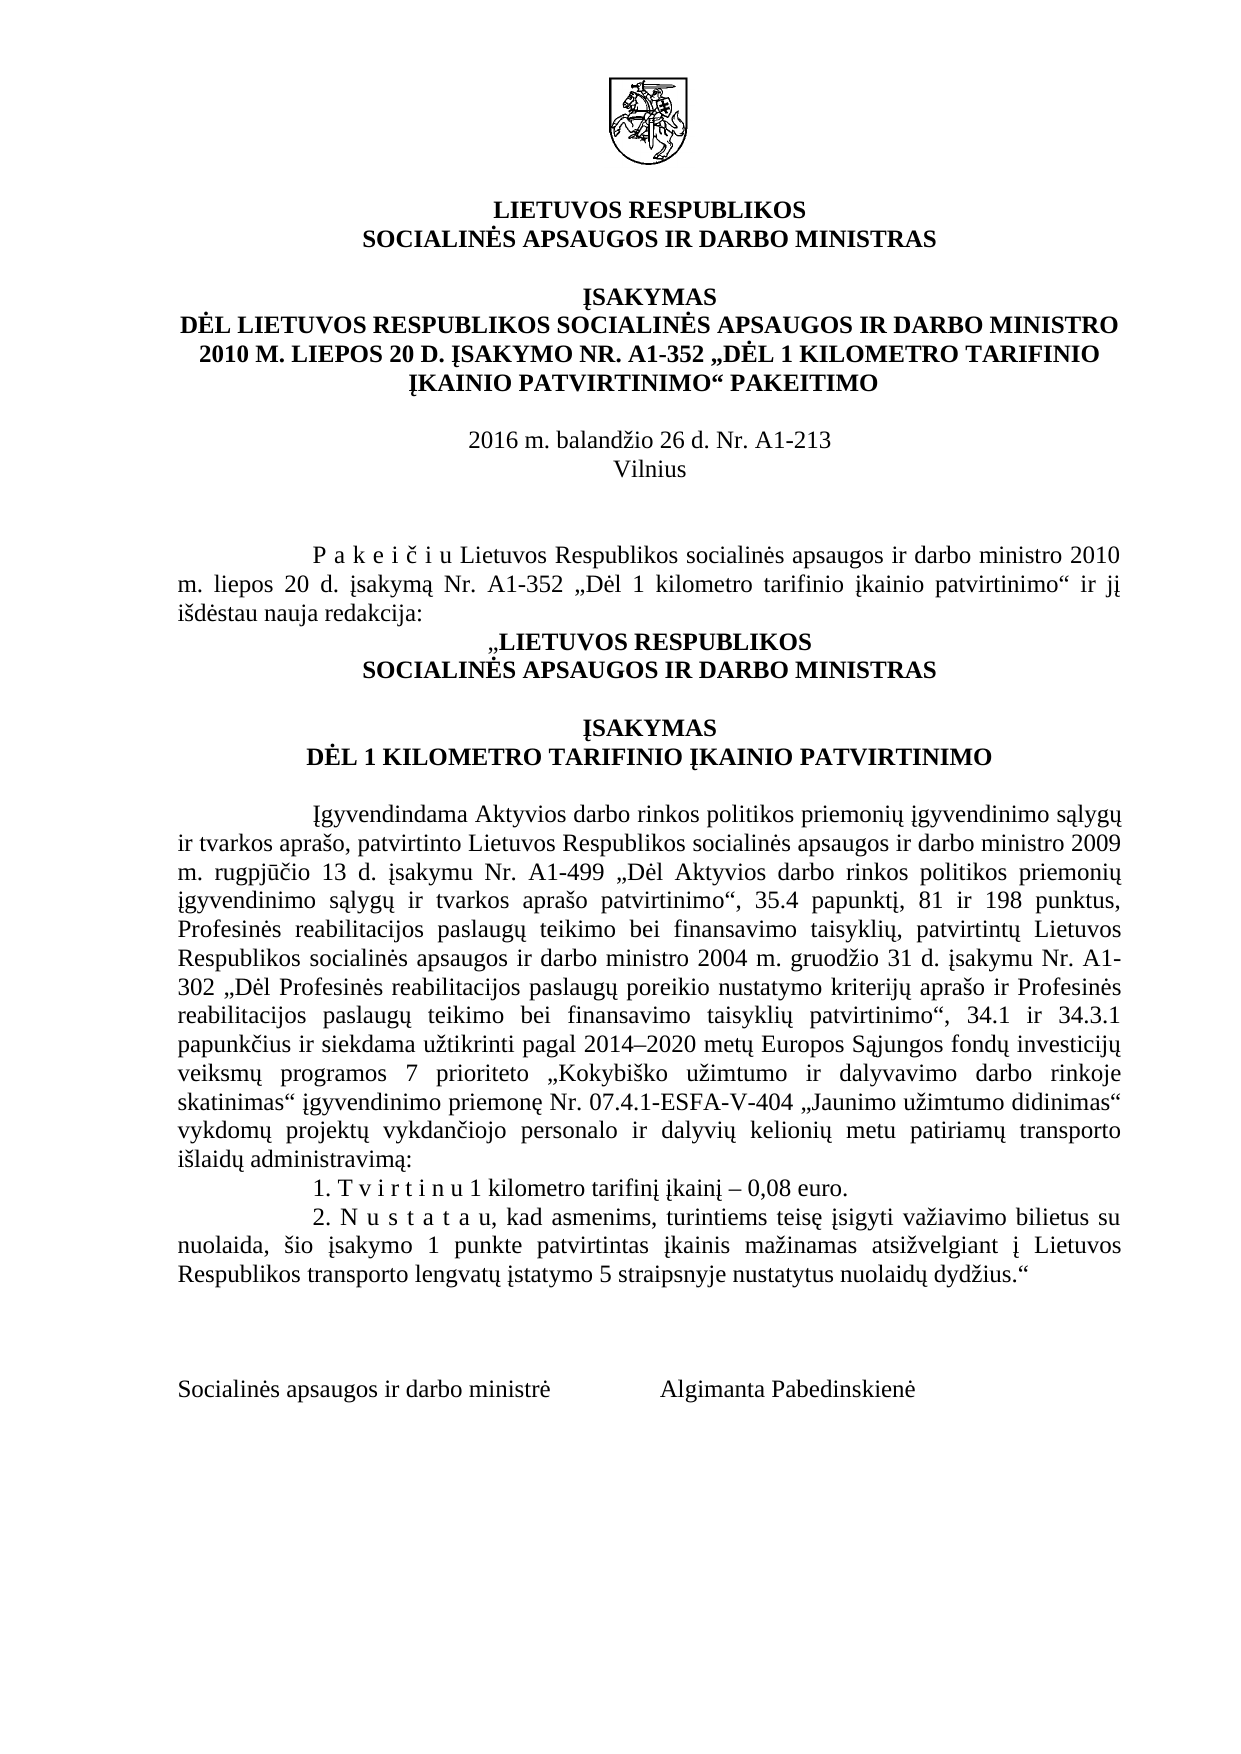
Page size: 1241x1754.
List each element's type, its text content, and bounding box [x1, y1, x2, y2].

text DĖL 1 KILOMETRO TARIFINIO ĮKAINIO PATVIRTINIMO [177, 742, 1122, 771]
text Vilnius [177, 454, 1122, 483]
text SOCIALINĖS APSAUGOS IR DARBO MINISTRAS [177, 224, 1122, 253]
text 2016 m. balandžio 26 d. Nr. A1-213 [177, 426, 1122, 454]
text ĮSAKYMAS [177, 282, 1122, 311]
text 2. N u s t a t a u, kad asmenims, turintiems teisę įsigyti važiavimo bilietus su nuolaida, šio įsakymo 1 punkte patvirtintas įkainis mažinamas atsižvelgiant į Lietuvos Respublikos transporto lengvatų įstatymo 5 straipsnyje nustatytus nuolaidų dydžius.“ [177, 1202, 1122, 1288]
text LIETUVOS RESPUBLIKOS [177, 196, 1122, 224]
text DĖL LIETUVOS RESPUBLIKOS SOCIALINĖS APSAUGOS IR DARBO MINISTRO 2010 M. LIEPOS 20 D. ĮSAKYMO NR. A1-352 „DĖL 1 KILOMETRO TARIFINIO ĮKAINIO PATVIRTINIMO“ PAKEITIMO [177, 311, 1122, 397]
text SOCIALINĖS APSAUGOS IR DARBO MINISTRAS [177, 656, 1122, 684]
text P a k e i č i u Lietuvos Respublikos socialinės apsaugos ir darbo ministro 2010 m. liepos 20 d. įsakymą Nr. A1-352 „Dėl 1 kilometro tarifinio įkainio patvirtinimo“ ir jį išdėstau nauja redakcija: [177, 541, 1122, 627]
text „LIETUVOS RESPUBLIKOS [177, 627, 1122, 656]
text Socialinės apsaugos ir darbo ministrė Algimanta Pabedinskienė [177, 1374, 1122, 1403]
text ĮSAKYMAS [177, 713, 1122, 742]
text Įgyvendindama Aktyvios darbo rinkos politikos priemonių įgyvendinimo sąlygų ir tvarkos aprašo, patvirtinto Lietuvos Respublikos socialinės apsaugos ir darbo ministro 2009 m. rugpjūčio 13 d. įsakymu Nr. A1-499 „Dėl Aktyvios darbo rinkos politikos priemonių įgyvendinimo sąlygų ir tvarkos aprašo patvirtinimo“, 35.4 papunktį, 81 ir 198 punktus, Profesinės reabilitacijos paslaugų teikimo bei finansavimo taisyklių, patvirtintų Lietuvos Respublikos socialinės apsaugos ir darbo ministro 2004 m. gruodžio 31 d. įsakymu Nr. A1-302 „Dėl Profesinės reabilitacijos paslaugų poreikio nustatymo kriterijų aprašo ir Profesinės reabilitacijos paslaugų teikimo bei finansavimo taisyklių patvirtinimo“, 34.1 ir 34.3.1 papunkčius ir siekdama užtikrinti pagal 2014–2020 metų Europos Sąjungos fondų investicijų veiksmų programos 7 prioriteto „Kokybiško užimtumo ir dalyvavimo darbo rinkoje skatinimas“ įgyvendinimo priemonę Nr. 07.4.1-ESFA-V-404 „Jaunimo užimtumo didinimas“ vykdomų projektų vykdančiojo personalo ir dalyvių kelionių metu patiriamų transporto išlaidų administravimą: [177, 799, 1122, 1173]
text 1. T v i r t i n u 1 kilometro tarifinį įkainį – 0,08 euro. [177, 1173, 1122, 1202]
